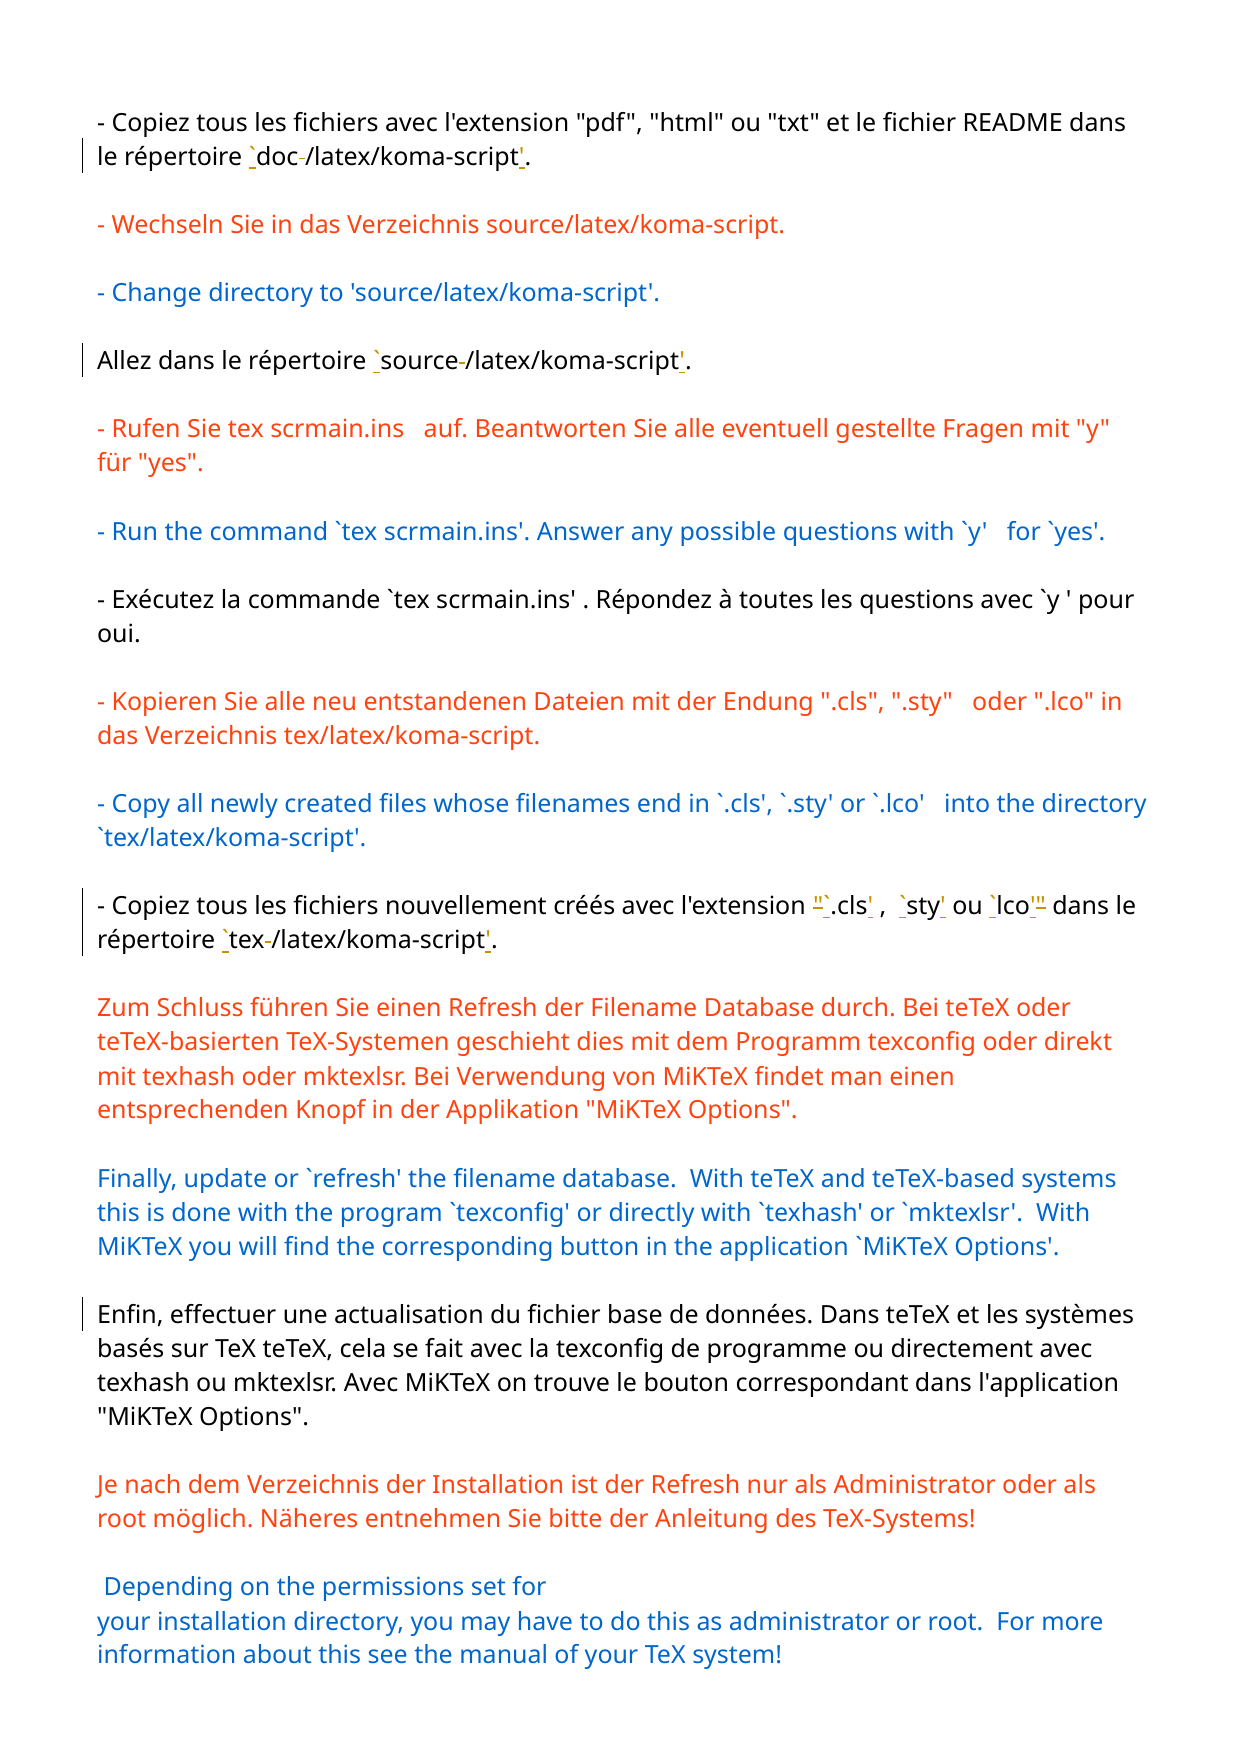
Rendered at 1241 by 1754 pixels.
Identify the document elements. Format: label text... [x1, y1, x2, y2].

text - Rufen Sie tex scrmain.ins auf. Beantworten Sie alle eventuell gestellte Fragen mit "y" für "yes". [97, 411, 1148, 479]
text Finally, update or `refresh' the filename database. With teTeX and teTeX-based systems this is done with the program `texconfig' or directly with `texhash' or `mktexlsr'. With MiKTeX you will find the corresponding button in the application `MiKTeX Options'. [97, 1160, 1148, 1262]
text - Copiez tous les fichiers avec l'extension "pdf", "html" ou "txt" et le fichier README dans le répertoire `doc/latex/koma-script'. - Wechseln Sie in das Verzeichnis source/latex/koma-script. [97, 104, 1148, 241]
text - Run the command `tex scrmain.ins'. Answer any possible questions with `y' for `yes'. [97, 513, 1148, 547]
text - Exécutez la commande `tex scrmain.ins' . Répondez à toutes les questions avec `y ' pour oui. [97, 581, 1148, 649]
text Allez dans le répertoire `source/latex/koma-script'. [97, 343, 1148, 411]
text Depending on the permissions set for [97, 1569, 1148, 1603]
text - Copy all newly created files whose filenames end in `.cls', `.sty' or `.lco' into the directory `tex/latex/koma-script'. [97, 786, 1148, 854]
text - Kopieren Sie alle neu entstandenen Dateien mit der Endung ".cls", ".sty" oder ".lco" in das Verzeichnis tex/latex/koma-script. [97, 683, 1148, 752]
text your installation directory, you may have to do this as administrator or root. For more information about this see the manual of your TeX system! [97, 1603, 1148, 1671]
text - Change directory to 'source/latex/koma-script'. [97, 275, 1148, 309]
text Zum Schluss führen Sie einen Refresh der Filename Database durch. Bei teTeX oder teTeX-basierten TeX-Systemen geschieht dies mit dem Programm texconfig oder direkt mit texhash oder mktexlsr. Bei Verwendung von MiKTeX findet man einen entsprechenden Knopf in der Applikation "MiKTeX Options". [97, 990, 1148, 1126]
text - Copiez tous les fichiers nouvellement créés avec l'extension `.cls' , `sty' ou `lco' dans le répertoire `tex/latex/koma-script'. [97, 888, 1148, 990]
text Enfin, effectuer une actualisation du fichier base de données. Dans teTeX et les systèmes basés sur TeX teTeX, cela se fait avec la texconfig de programme ou directement avec texhash ou mktexlsr. Avec MiKTeX on trouve le bouton correspondant dans l'application "MiKTeX Options". Je nach dem Verzeichnis der Installation ist der Refresh nur als Administrator oder als root möglich. Näheres entnehmen Sie bitte der Anleitung des TeX-Systems! [97, 1297, 1148, 1535]
